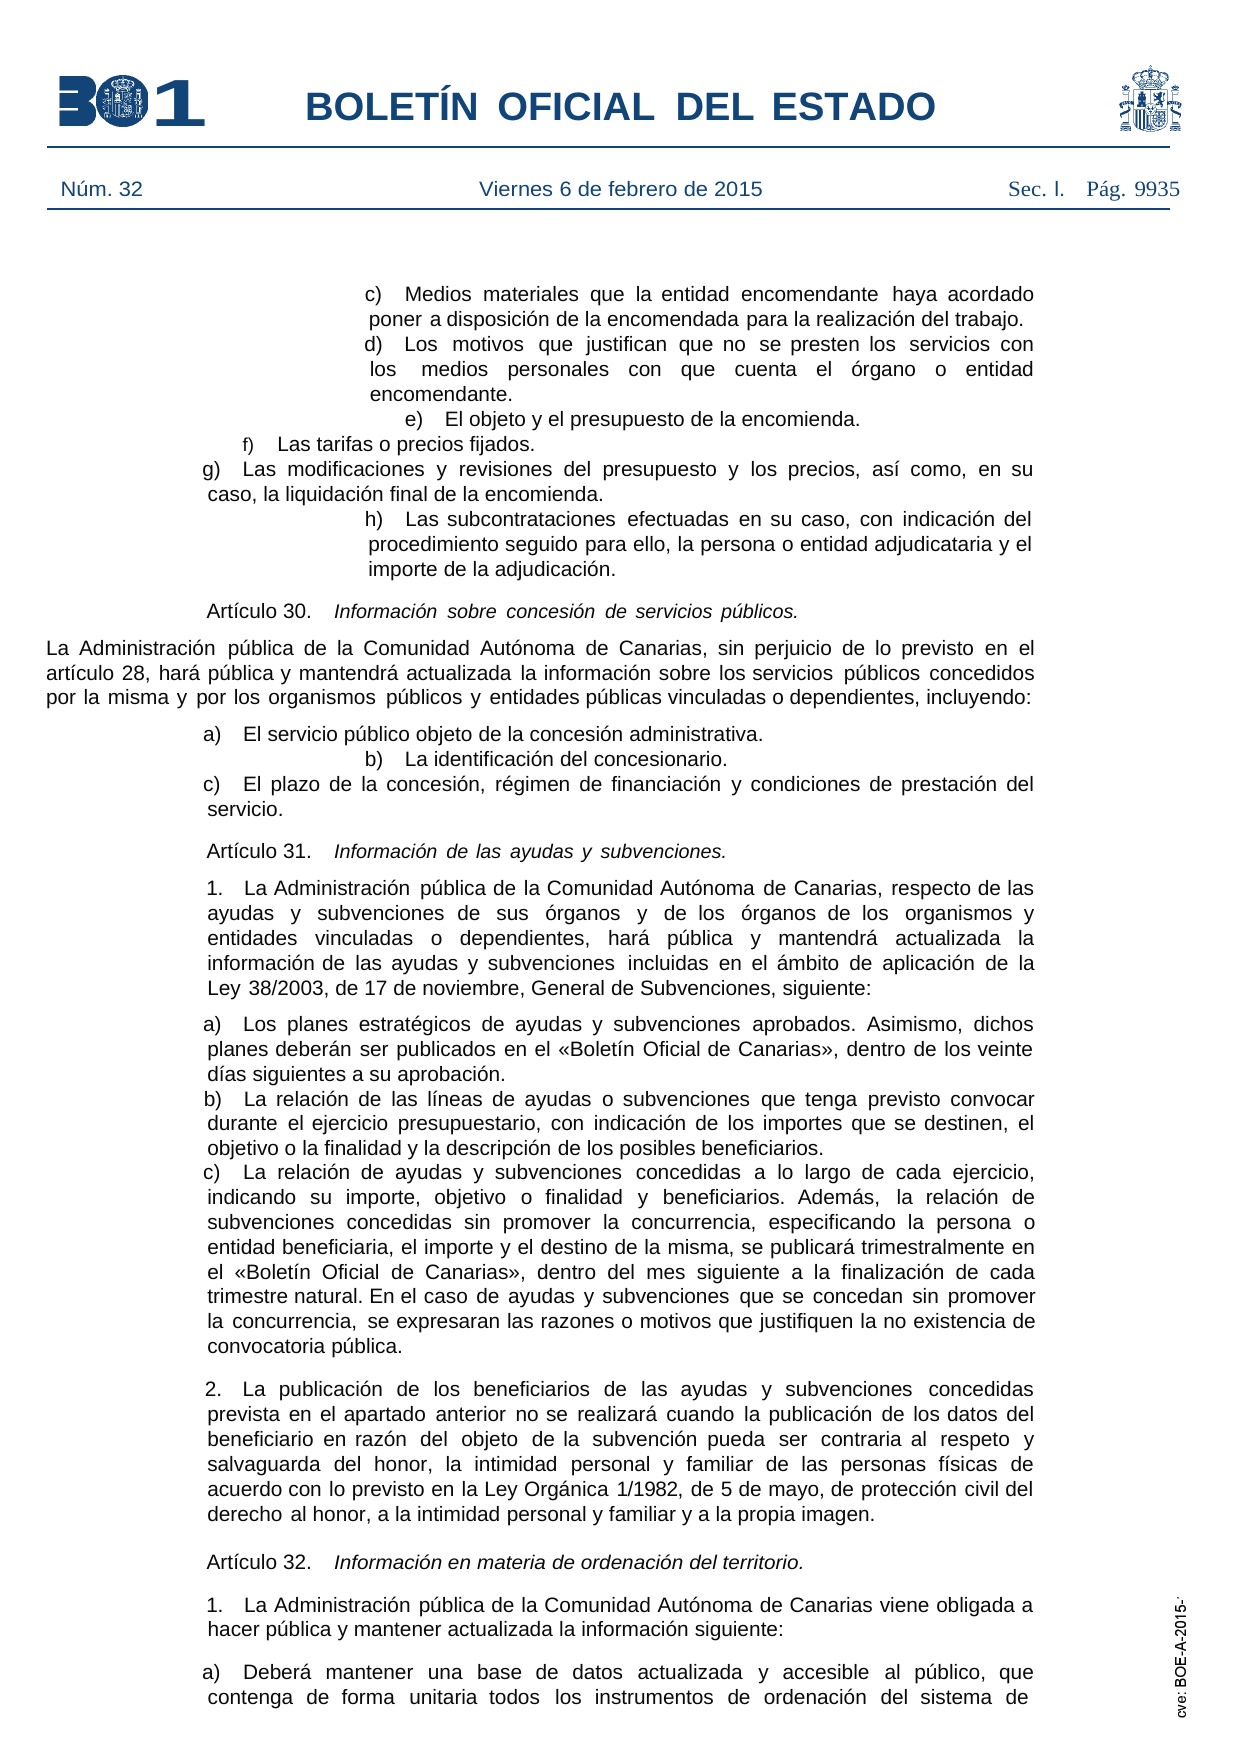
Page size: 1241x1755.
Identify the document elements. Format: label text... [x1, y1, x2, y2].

text Artículo 31. Información de las ayudas y subvenciones. [206, 839, 1201, 863]
list La relación de las líneas de ayudas o subvenciones que tenga previsto convocar durante el ejercicio presupuestario, con indicación de los importes que se destinen, el objetivo o la finalidad y la descripción de los posibles beneficiarios. [167, 1087, 1035, 1159]
list Los motivos que justifican que no se presten los servicios con los medios personales con que cuenta el órgano o entidad encomendante. [329, 332, 1034, 406]
list Deberá mantener una base de datos actualizada y accesible al público, que contenga de forma unitaria todos los instrumentos de ordenación del sistema de [166, 1659, 1034, 1708]
list El servicio público objeto de la concesión administrativa. [167, 722, 1201, 746]
text Artículo 30. Información sobre concesión de servicios públicos. [206, 599, 1201, 623]
list La publicación de los beneficiarios de las ayudas y subvenciones concedidas prevista en el apartado anterior no se realizará cuando la publicación de los datos del beneficiario en razón del objeto de la subvención pueda ser contraria al respeto y salvaguarda del honor, la intimidad personal y familiar de las personas físicas de acuerdo con lo previsto en la Ley Orgánica 1/1982, de 5 de mayo, de protección civil del derecho al honor, a la intimidad personal y familiar y a la propia imagen. [169, 1377, 1034, 1526]
list La identificación del concesionario. [364, 747, 1201, 771]
list Los planes estratégicos de ayudas y subvenciones aprobados. Asimismo, dichos planes deberán ser publicados en el «Boletín Oficial de Canarias», dentro de los veinte días siguientes a su aprobación. [167, 1012, 1033, 1086]
list Medios materiales que la entidad encomendante haya acordado poner a disposición de la encomendada para la realización del trabajo. [329, 282, 1034, 331]
list La relación de ayudas y subvenciones concedidas a lo largo de cada ejercicio, indicando su importe, objetivo o finalidad y beneficiarios. Además, la relación de subvenciones concedidas sin promover la concurrencia, especificando la persona o entidad beneficiaria, el importe y el destino de la misma, se publicará trimestralmente en el «Boletín Oficial de Canarias», dentro del mes siguiente a la finalización de cada trimestre natural. En el caso de ayudas y subvenciones que se concedan sin promover la concurrencia, se expresaran las razones o motivos que justifiquen la no existencia de convocatoria pública. [167, 1160, 1036, 1358]
list Las modificaciones y revisiones del presupuesto y los precios, así como, en su caso, la liquidación final de la encomienda. [167, 457, 1034, 506]
text f) Las tarifas o precios fijados. [242, 432, 1201, 456]
text Artículo 32. Información en materia de ordenación del territorio. [206, 1550, 1201, 1574]
list La Administración pública de la Comunidad Autónoma de Canarias, respecto de las ayudas y subvenciones de sus órganos y de los órganos de los organismos y entidades vinculadas o dependientes, hará pública y mantendrá actualizada la información de las ayudas y subvenciones incluidas en el ámbito de aplicación de la Ley 38/2003, de 17 de noviembre, General de Subvenciones, siguiente: [169, 876, 1034, 999]
list El objeto y el presupuesto de la encomienda. [404, 407, 1201, 431]
list La Administración pública de la Comunidad Autónoma de Canarias viene obligada a hacer pública y mantener actualizada la información siguiente: [169, 1592, 1033, 1641]
text Núm. 32 Viernes 6 de febrero de 2015 Sec. l. Pág. 9935 [60, 176, 1201, 201]
text La Administración pública de la Comunidad Autónoma de Canarias, sin perjuicio de lo previsto en el artículo 28, hará pública y mantendrá actualizada la información sobre los servicios públicos concedidos por la misma y por los organismos públicos y entidades públicas vinculadas o dependientes, incluyendo: [46, 636, 1035, 709]
list Las subcontrataciones efectuadas en su caso, con indicación del procedimiento seguido para ello, la persona o entidad adjudicataria y el importe de la adjudicación. [328, 507, 1032, 580]
list El plazo de la concesión, régimen de financiación y condiciones de prestación del servicio. [167, 772, 1034, 821]
